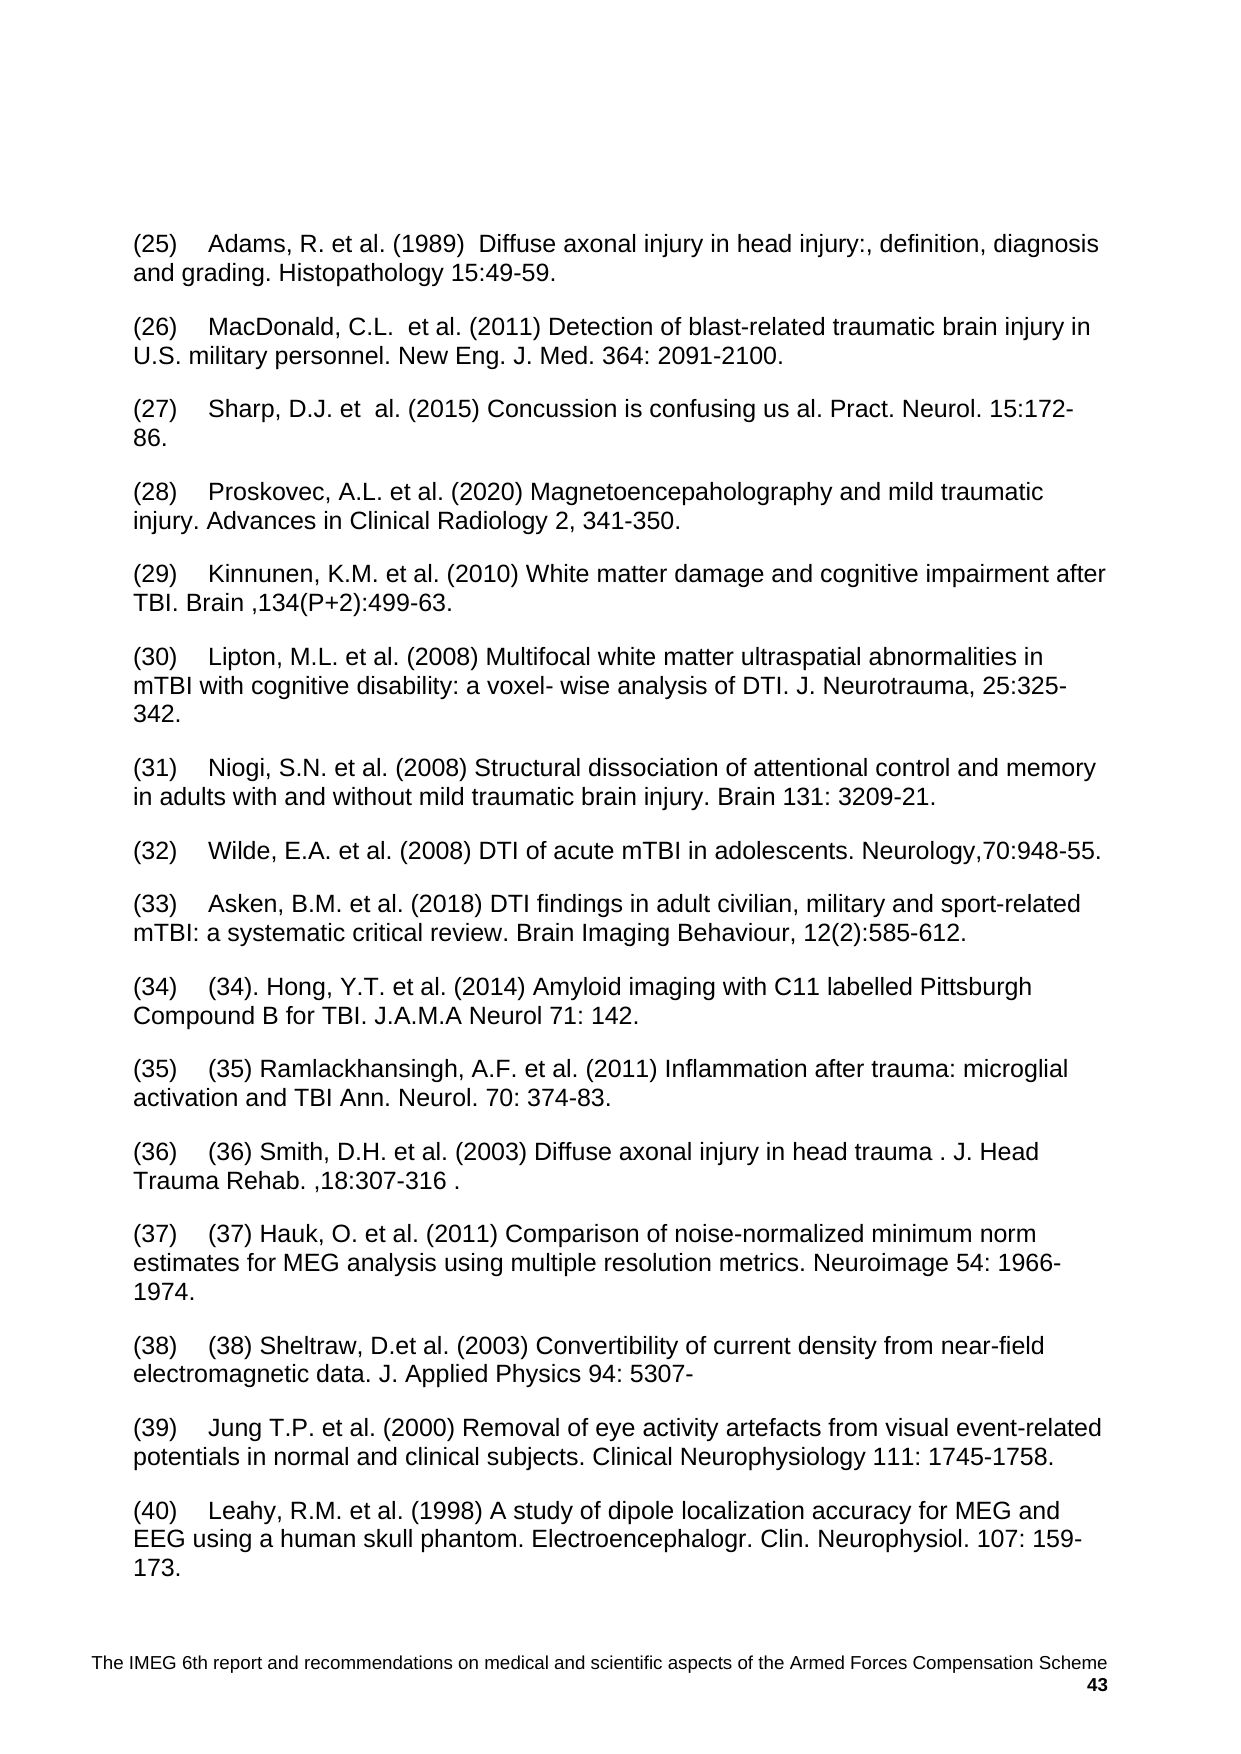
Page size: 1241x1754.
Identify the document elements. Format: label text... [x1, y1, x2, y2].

list MacDonald, C.L. et al. (2011) Detection of blast-related traumatic brain injury in U.S. military personnel. New Eng. J. Med. 364: 2091-2100. [133, 312, 1107, 369]
list Leahy, R.M. et al. (1998) A study of dipole localization accuracy for MEG and EEG using a human skull phantom. Electroencephalogr. Clin. Neurophysiol. 107: 159-173. [133, 1496, 1107, 1582]
list Lipton, M.L. et al. (2008) Multifocal white matter ultraspatial abnormalities in mTBI with cognitive disability: a voxel- wise analysis of DTI. J. Neurotrauma, 25:325-342. [133, 642, 1107, 728]
list Proskovec, A.L. et al. (2020) Magnetoencepaholography and mild traumatic injury. Advances in Clinical Radiology 2, 341-350. [133, 477, 1107, 534]
list Adams, R. et al. (1989) Diffuse axonal injury in head injury:, definition, diagnosis and grading. Histopathology 15:49-59. [133, 229, 1107, 287]
list (38) Sheltraw, D.et al. (2003) Convertibility of current density from near-field electromagnetic data. J. Applied Physics 94: 5307- [133, 1331, 1107, 1388]
list Sharp, D.J. et al. (2015) Concussion is confusing us al. Pract. Neurol. 15:172-86. [133, 394, 1107, 452]
list (35) Ramlackhansingh, A.F. et al. (2011) Inflammation after trauma: microglial activation and TBI Ann. Neurol. 70: 374-83. [133, 1054, 1107, 1112]
list (37) Hauk, O. et al. (2011) Comparison of noise-normalized minimum norm estimates for MEG analysis using multiple resolution metrics. Neuroimage 54: 1966-1974. [133, 1219, 1107, 1306]
list Kinnunen, K.M. et al. (2010) White matter damage and cognitive impairment after TBI. Brain ,134(P+2):499-63. [133, 559, 1107, 617]
list Wilde, E.A. et al. (2008) DTI of acute mTBI in adolescents. Neurology,70:948-55. [133, 836, 1107, 864]
list Jung T.P. et al. (2000) Removal of eye activity artefacts from visual event-related potentials in normal and clinical subjects. Clinical Neurophysiology 111: 1745-1758. [133, 1413, 1107, 1471]
list Niogi, S.N. et al. (2008) Structural dissociation of attentional control and memory in adults with and without mild traumatic brain injury. Brain 131: 3209-21. [133, 753, 1107, 811]
list Asken, B.M. et al. (2018) DTI findings in adult civilian, military and sport-related mTBI: a systematic critical review. Brain Imaging Behaviour, 12(2):585-612. [133, 889, 1107, 947]
list (36) Smith, D.H. et al. (2003) Diffuse axonal injury in head trauma . J. Head Trauma Rehab. ,18:307-316 . [133, 1137, 1107, 1194]
list (34). Hong, Y.T. et al. (2014) Amyloid imaging with C11 labelled Pittsburgh Compound B for TBI. J.A.M.A Neurol 71: 142. [133, 972, 1107, 1029]
